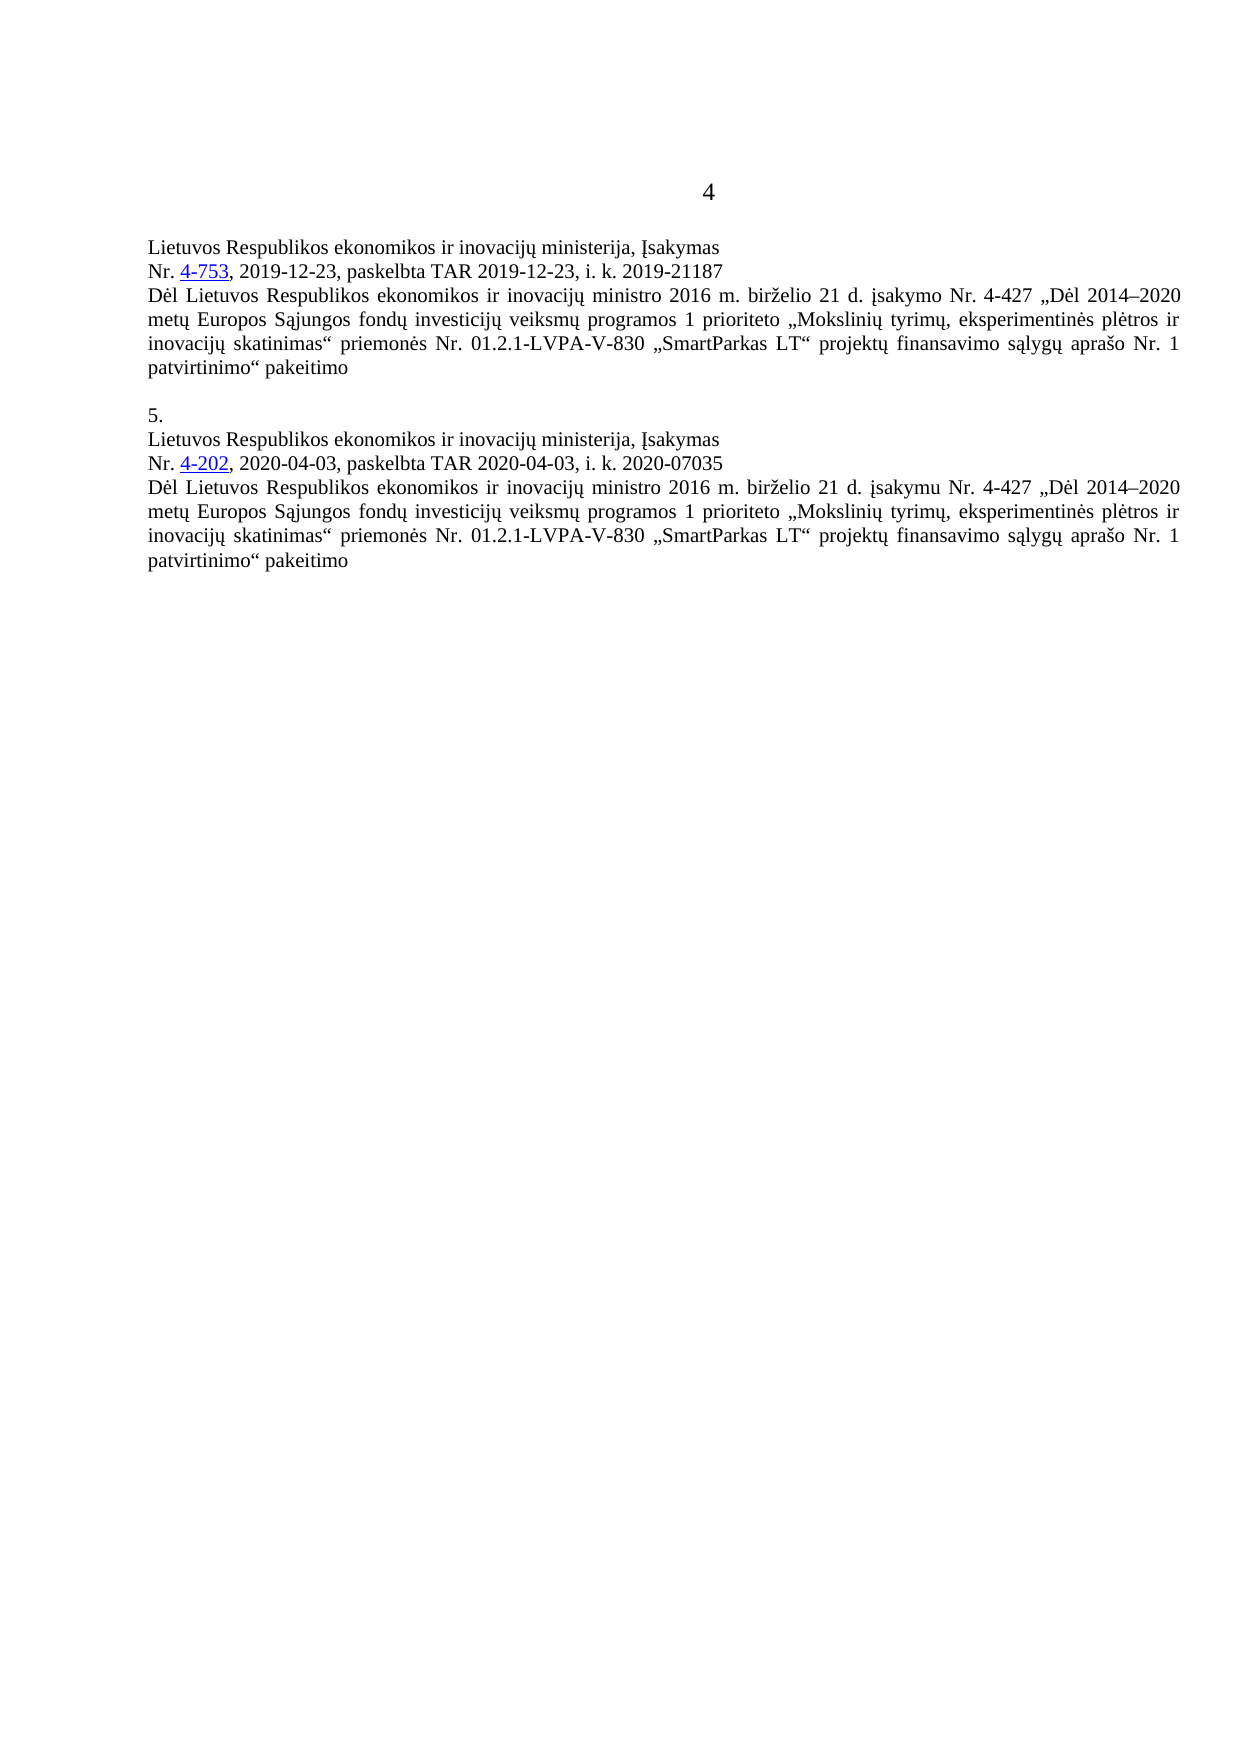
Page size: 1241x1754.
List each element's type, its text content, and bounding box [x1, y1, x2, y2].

text Dėl Lietuvos Respublikos ekonomikos ir inovacijų ministro 2016 m. birželio 21 d. įsakymo Nr. 4-427 „Dėl 2014–2020 metų Europos Sąjungos fondų investicijų veiksmų programos 1 prioriteto „Mokslinių tyrimų, eksperimentinės plėtros ir inovacijų skatinimas“ priemonės Nr. 01.2.1-LVPA-V-830 „SmartParkas LT“ projektų finansavimo sąlygų aprašo Nr. 1 patvirtinimo“ pakeitimo [148, 283, 1181, 379]
text 5. [148, 403, 1181, 427]
text Nr. 4-202, 2020-04-03, paskelbta TAR 2020-04-03, i. k. 2020-07035 [148, 451, 1181, 475]
text Nr. 4-753, 2019-12-23, paskelbta TAR 2019-12-23, i. k. 2019-21187 [148, 259, 1181, 283]
text Lietuvos Respublikos ekonomikos ir inovacijų ministerija, Įsakymas [148, 427, 1181, 451]
text Dėl Lietuvos Respublikos ekonomikos ir inovacijų ministro 2016 m. birželio 21 d. įsakymu Nr. 4-427 „Dėl 2014–2020 metų Europos Sąjungos fondų investicijų veiksmų programos 1 prioriteto „Mokslinių tyrimų, eksperimentinės plėtros ir inovacijų skatinimas“ priemonės Nr. 01.2.1-LVPA-V-830 „SmartParkas LT“ projektų finansavimo sąlygų aprašo Nr. 1 patvirtinimo“ pakeitimo [148, 475, 1181, 572]
text Lietuvos Respublikos ekonomikos ir inovacijų ministerija, Įsakymas [148, 235, 1181, 259]
